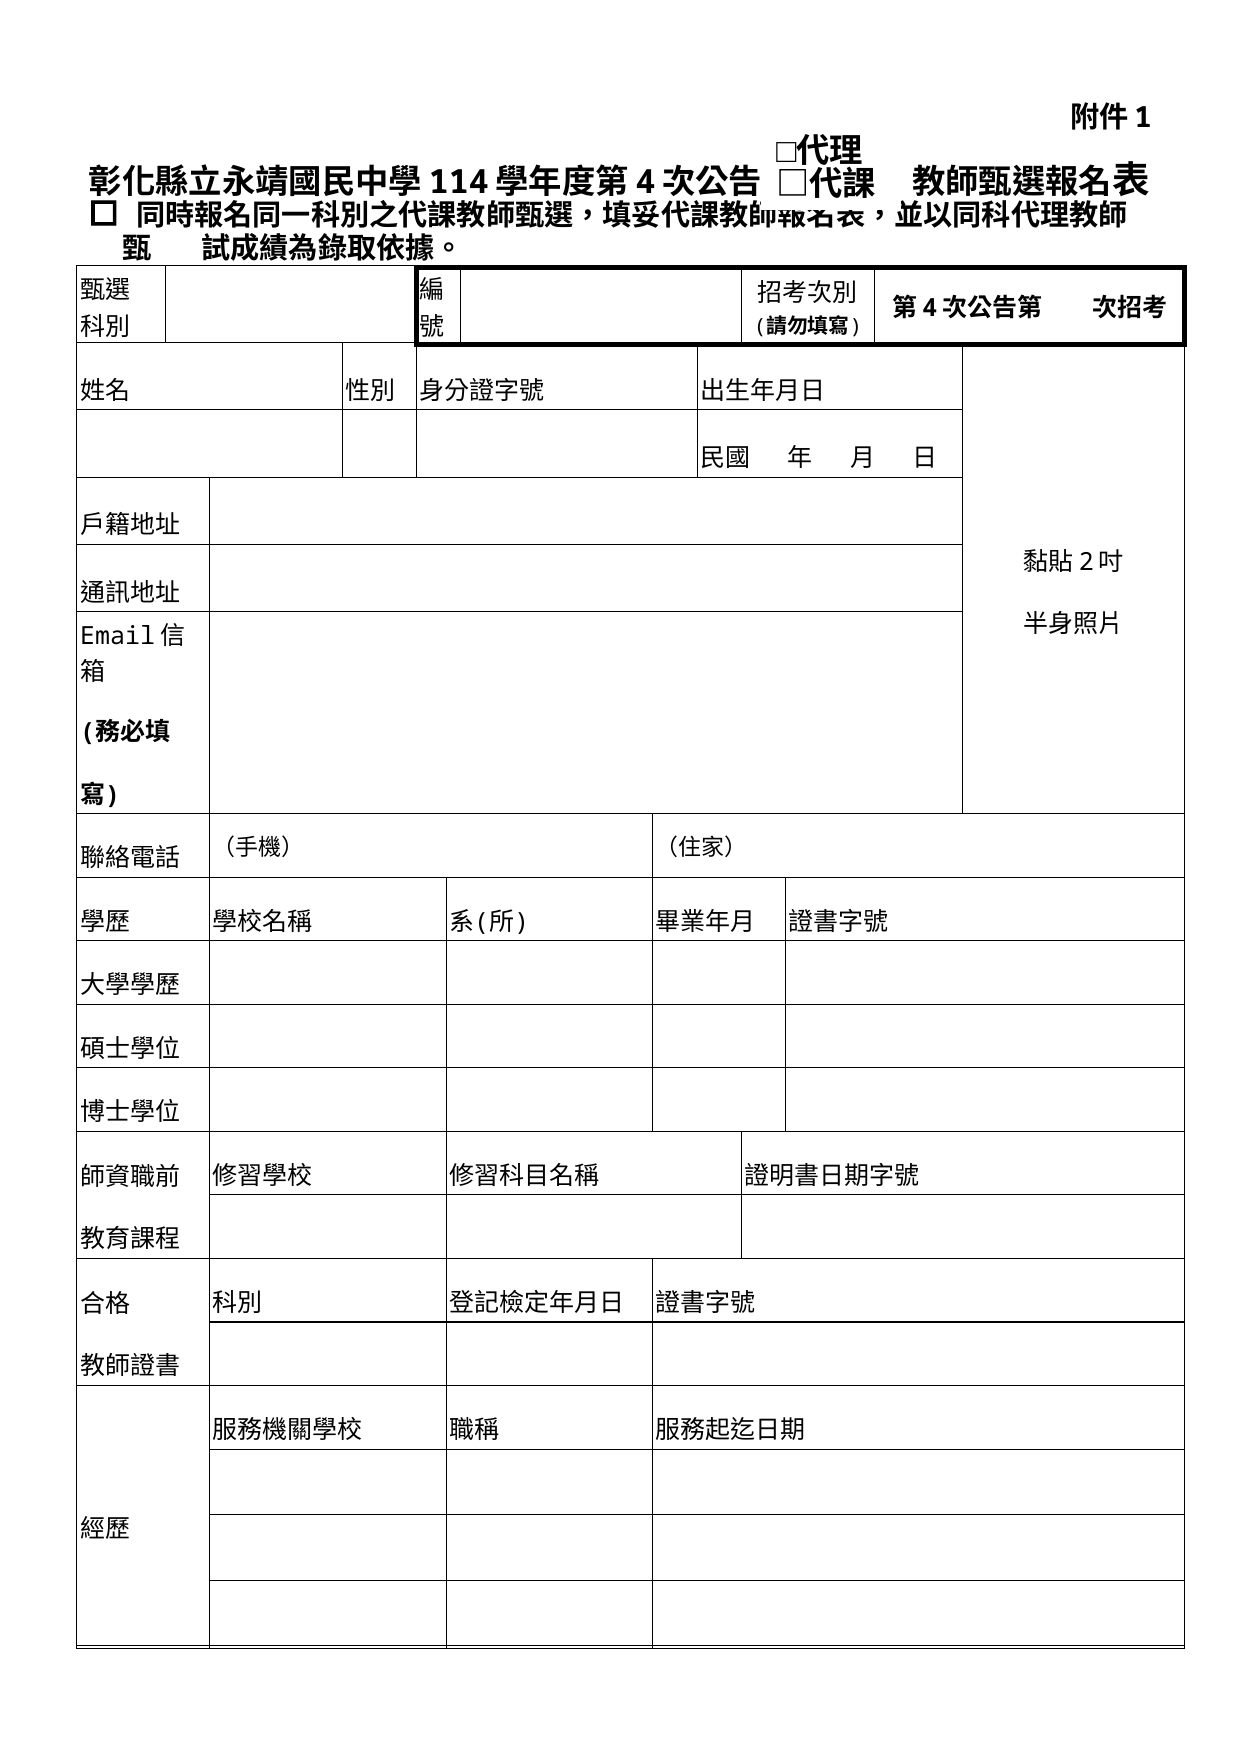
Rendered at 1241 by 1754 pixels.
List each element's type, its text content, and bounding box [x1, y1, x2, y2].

table_cell [786, 1005, 1184, 1067]
table_cell [447, 1005, 652, 1067]
table_cell [653, 1068, 785, 1131]
table_cell [653, 1450, 1184, 1514]
table_cell （手機） [210, 814, 652, 877]
table_header 編 號 [419, 270, 460, 342]
table_cell 黏貼2吋 半身照片 [963, 347, 1184, 813]
table_cell [653, 1005, 785, 1067]
table_cell [210, 545, 962, 611]
table_cell 出生年月日 [698, 347, 962, 409]
table_cell 碩士學位 [77, 1005, 209, 1067]
table_cell 服務機關學校 [210, 1386, 446, 1448]
table_cell 職稱 [447, 1386, 652, 1448]
table_cell 民國 年 月 日 [698, 410, 962, 477]
table_header 第4次公告第 次招考 [875, 270, 1182, 342]
table_cell [786, 941, 1184, 1004]
table_cell [447, 1195, 741, 1258]
table_cell 性別 [343, 343, 416, 409]
table_cell [447, 1068, 652, 1131]
table_header [461, 270, 741, 342]
table_cell 合格 教師證書 [77, 1259, 209, 1385]
text 彰化縣立永靖國民中學114學年度第4次公告 教師甄選報名表 [89, 128, 1152, 210]
table_cell 戶籍地址 [77, 478, 209, 544]
table_cell [447, 1323, 652, 1385]
table_cell 證書字號 [653, 1259, 1184, 1321]
text □代理□代課 [776, 136, 886, 202]
table_cell 聯絡電話 [77, 814, 209, 877]
table_cell 大學學歷 [77, 941, 209, 1004]
table_cell [653, 1515, 1184, 1580]
table_cell 登記檢定年月日 [447, 1259, 652, 1321]
table_cell [447, 1515, 652, 1580]
table_cell 證書字號 [786, 878, 1184, 940]
text  同時報名同一科別之代課教師甄選，填妥代課教師報名表，並以同科代理教師甄 試成績為錄取依據。 [89, 198, 1152, 265]
table_cell Email信箱 (務必填寫) [77, 612, 209, 813]
table_cell [343, 410, 416, 477]
table_cell 姓名 [77, 343, 342, 409]
table_header 甄選 科別 [77, 266, 165, 342]
table_cell [210, 941, 446, 1004]
table_header [166, 266, 414, 342]
table_cell [210, 1068, 446, 1131]
table_cell [653, 1323, 1184, 1385]
table_cell 經歷 [77, 1386, 209, 1645]
table_cell 科別 [210, 1259, 446, 1321]
table_cell 師資職前 教育課程 [77, 1132, 209, 1258]
table_cell 學歷 [77, 878, 209, 940]
table_cell [447, 1450, 652, 1514]
table_cell 系(所) [447, 878, 652, 940]
table_cell [210, 478, 962, 544]
table_header 招考次別 (請勿填寫) [742, 270, 874, 342]
table_cell [77, 410, 342, 477]
table_cell 畢業年月 [653, 878, 785, 940]
table_cell （住家） [653, 814, 1184, 877]
table_cell [210, 612, 962, 813]
table_cell [417, 410, 697, 477]
table_cell 修習學校 [210, 1132, 446, 1194]
table_cell [210, 1450, 446, 1514]
text 附件1 [89, 73, 1152, 136]
table_cell [653, 941, 785, 1004]
table_cell 服務起迄日期 [653, 1386, 1184, 1448]
table_cell [786, 1068, 1184, 1131]
table_cell 修習科目名稱 [447, 1132, 741, 1194]
table_cell [653, 1581, 1184, 1645]
table_cell [447, 941, 652, 1004]
table_cell [742, 1195, 1184, 1258]
table_cell 通訊地址 [77, 545, 209, 611]
table_cell [210, 1581, 446, 1645]
table_cell [210, 1195, 446, 1258]
table_cell [210, 1005, 446, 1067]
table_cell 學校名稱 [210, 878, 446, 940]
table_cell 身分證字號 [417, 347, 697, 409]
table_cell 博士學位 [77, 1068, 209, 1131]
table_cell [210, 1323, 446, 1385]
table_cell [447, 1581, 652, 1645]
table_cell [210, 1515, 446, 1580]
table_cell 證明書日期字號 [742, 1132, 1184, 1194]
